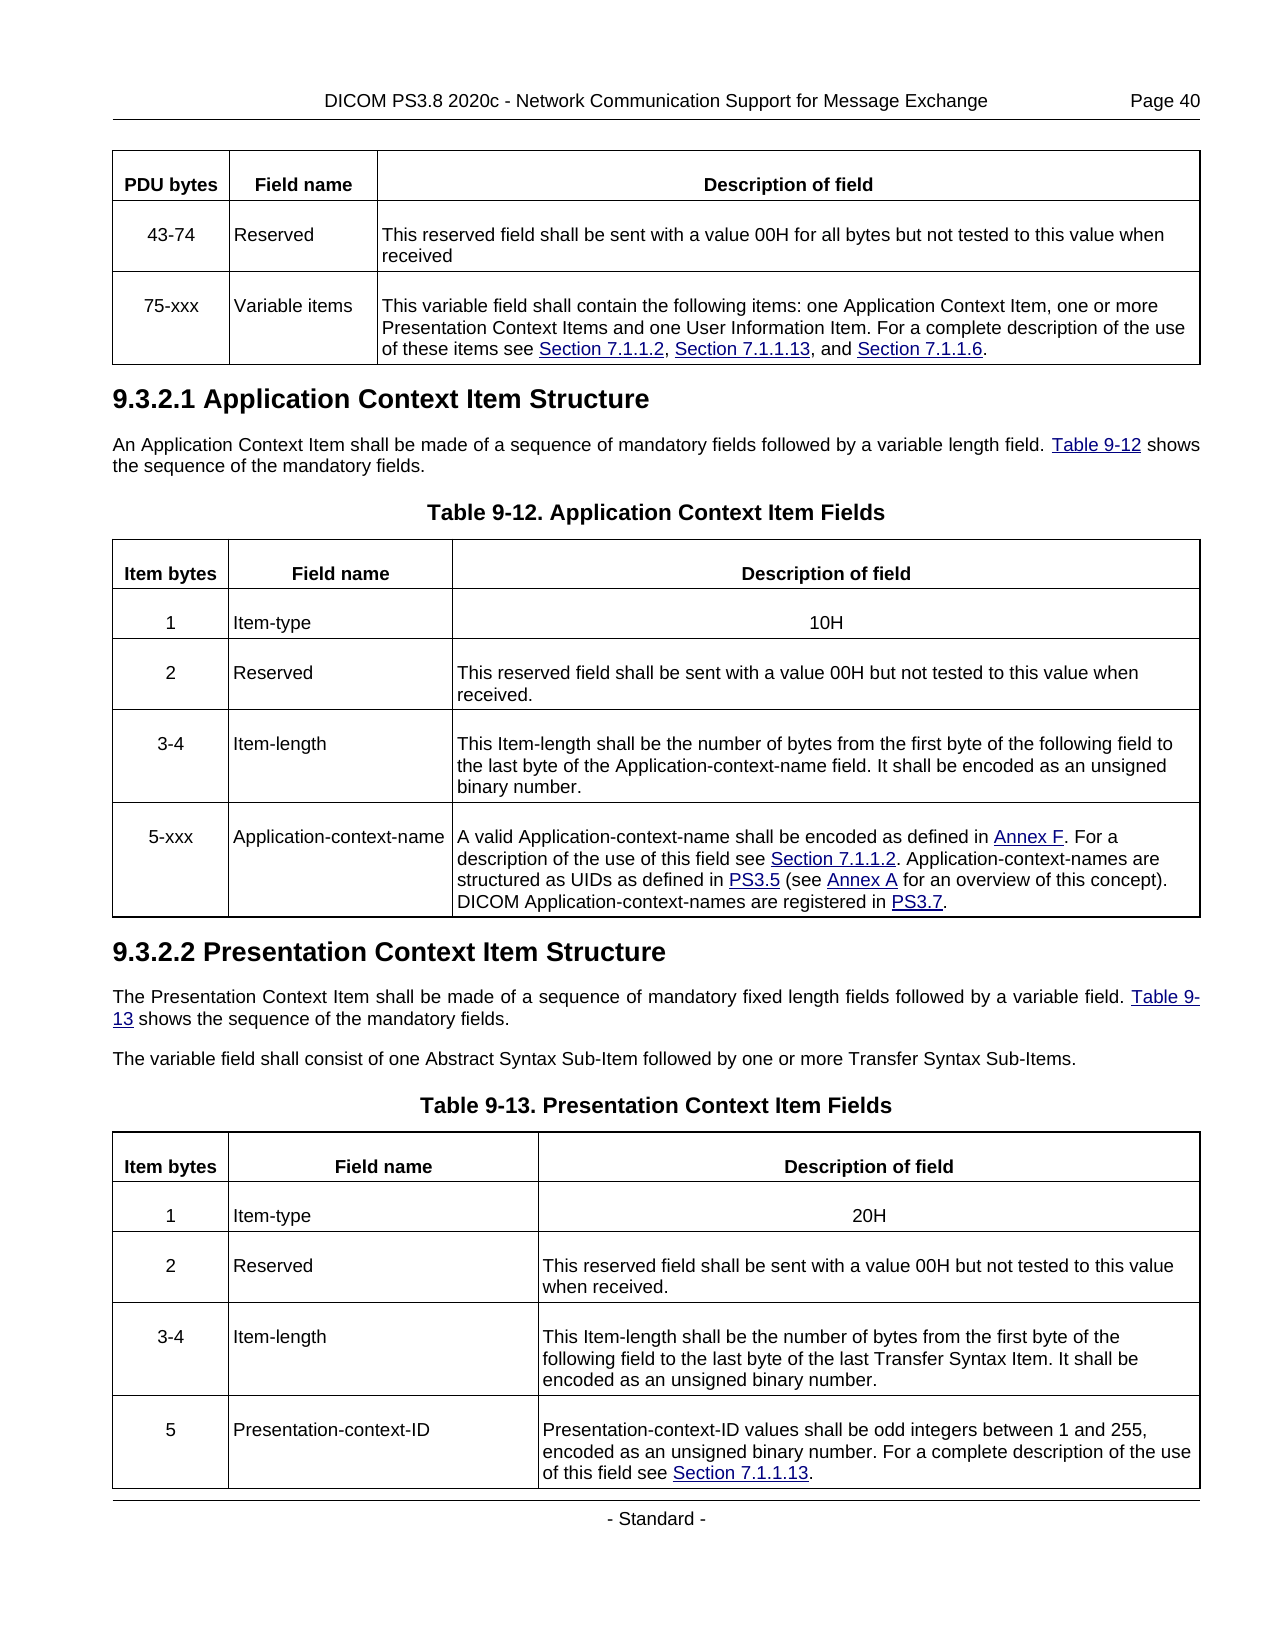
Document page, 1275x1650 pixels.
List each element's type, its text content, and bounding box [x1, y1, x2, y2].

text 9.3.2.1 Application Context Item Structure [112, 383, 1200, 415]
table_cell 10H [453, 589, 1199, 638]
table_cell 5-xxx [113, 803, 228, 916]
table_cell Reserved [229, 639, 452, 709]
table_header Item bytes [113, 540, 228, 588]
table_cell This reserved field shall be sent with a value 00H but not tested to this value when received. [539, 1232, 1199, 1302]
table_cell 3-4 [113, 710, 228, 802]
table_cell 75-xxx [113, 272, 229, 364]
table_cell 43-74 [113, 201, 229, 271]
table_cell 3-4 [113, 1303, 228, 1395]
table_cell This reserved field shall be sent with a value 00H for all bytes but not tested to this value when received [378, 201, 1199, 271]
text The Presentation Context Item shall be made of a sequence of mandatory fixed length fields followed by a variable field. Table 9-13 shows the sequence of the mandatory fields. [112, 986, 1200, 1029]
table_cell 1 [113, 589, 228, 638]
table_cell Item-length [229, 1303, 538, 1395]
table_cell Reserved [229, 1232, 538, 1302]
table_cell Reserved [230, 201, 377, 271]
table_header Item bytes [113, 1133, 228, 1181]
table_cell Variable items [230, 272, 377, 364]
table_cell Item-type [229, 589, 452, 638]
text 9.3.2.2 Presentation Context Item Structure [112, 936, 1200, 967]
table_cell 2 [113, 1232, 228, 1302]
table_cell Application-context-name [229, 803, 452, 916]
table_cell 1 [113, 1182, 228, 1231]
text Table 9-13. Presentation Context Item Fields [112, 1092, 1200, 1118]
text The variable field shall consist of one Abstract Syntax Sub-Item followed by one or more Transfer Syntax Sub-Items. [112, 1048, 1200, 1069]
table_cell Presentation-context-ID [229, 1396, 538, 1488]
table_header Field name [230, 151, 377, 200]
table_header Description of field [539, 1133, 1199, 1181]
table_header Field name [229, 1133, 538, 1181]
table_cell Item-length [229, 710, 452, 802]
table_cell This reserved field shall be sent with a value 00H but not tested to this value when received. [453, 639, 1199, 709]
text Table 9-12. Application Context Item Fields [112, 499, 1200, 525]
table_header Field name [229, 540, 452, 588]
table_cell 5 [113, 1396, 228, 1488]
table_cell Item-type [229, 1182, 538, 1231]
table_header PDU bytes [113, 151, 229, 200]
table_cell 2 [113, 639, 228, 709]
table_cell This Item-length shall be the number of bytes from the first byte of the following field to the last byte of the Application-context-name field. It shall be encoded as an unsigned binary number. [453, 710, 1199, 802]
table_cell Presentation-context-ID values shall be odd integers between 1 and 255, encoded as an unsigned binary number. For a complete description of the use of this field see Section 7.1.1.13. [539, 1396, 1199, 1488]
table_header Description of field [453, 540, 1199, 588]
text An Application Context Item shall be made of a sequence of mandatory fields followed by a variable length field. Table 9-12 shows the sequence of the mandatory fields. [112, 433, 1200, 477]
table_cell A valid Application-context-name shall be encoded as defined in Annex F. For a description of the use of this field see Section 7.1.1.2. Application-context-names are structured as UIDs as defined in PS3.5 (see Annex A for an overview of this concept). DICOM Application-context-names are registered in PS3.7. [453, 803, 1199, 916]
table_cell This Item-length shall be the number of bytes from the first byte of the following field to the last byte of the last Transfer Syntax Item. It shall be encoded as an unsigned binary number. [539, 1303, 1199, 1395]
table_cell 20H [539, 1182, 1199, 1231]
table_cell This variable field shall contain the following items: one Application Context Item, one or more Presentation Context Items and one User Information Item. For a complete description of the use of these items see Section 7.1.1.2, Section 7.1.1.13, and Section 7.1.1.6. [378, 272, 1199, 364]
table_header Description of field [378, 151, 1199, 200]
